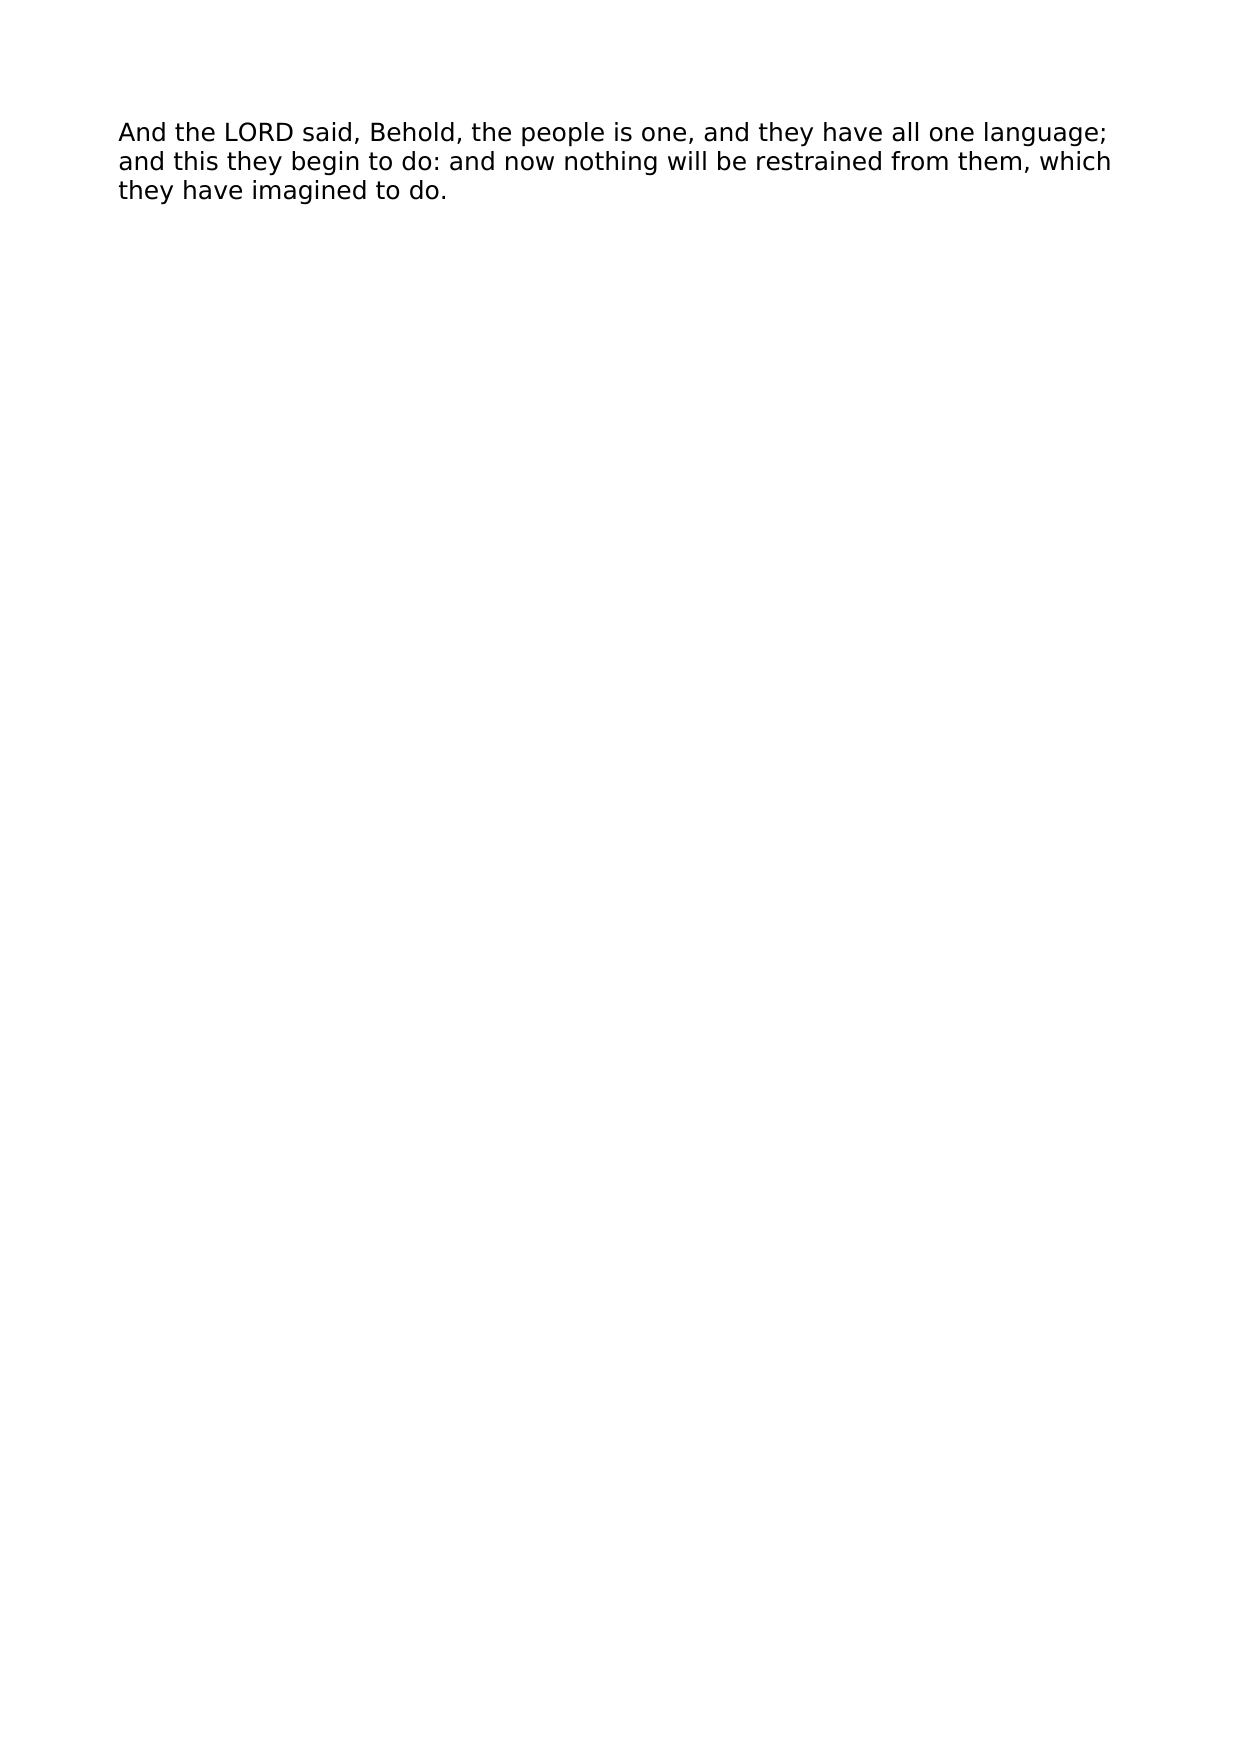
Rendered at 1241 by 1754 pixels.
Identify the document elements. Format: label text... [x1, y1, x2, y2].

text And the LORD said, Behold, the people is one, and they have all one language; and this they begin to do: and now nothing will be restrained from them, which they have imagined to do. [118, 118, 1122, 206]
